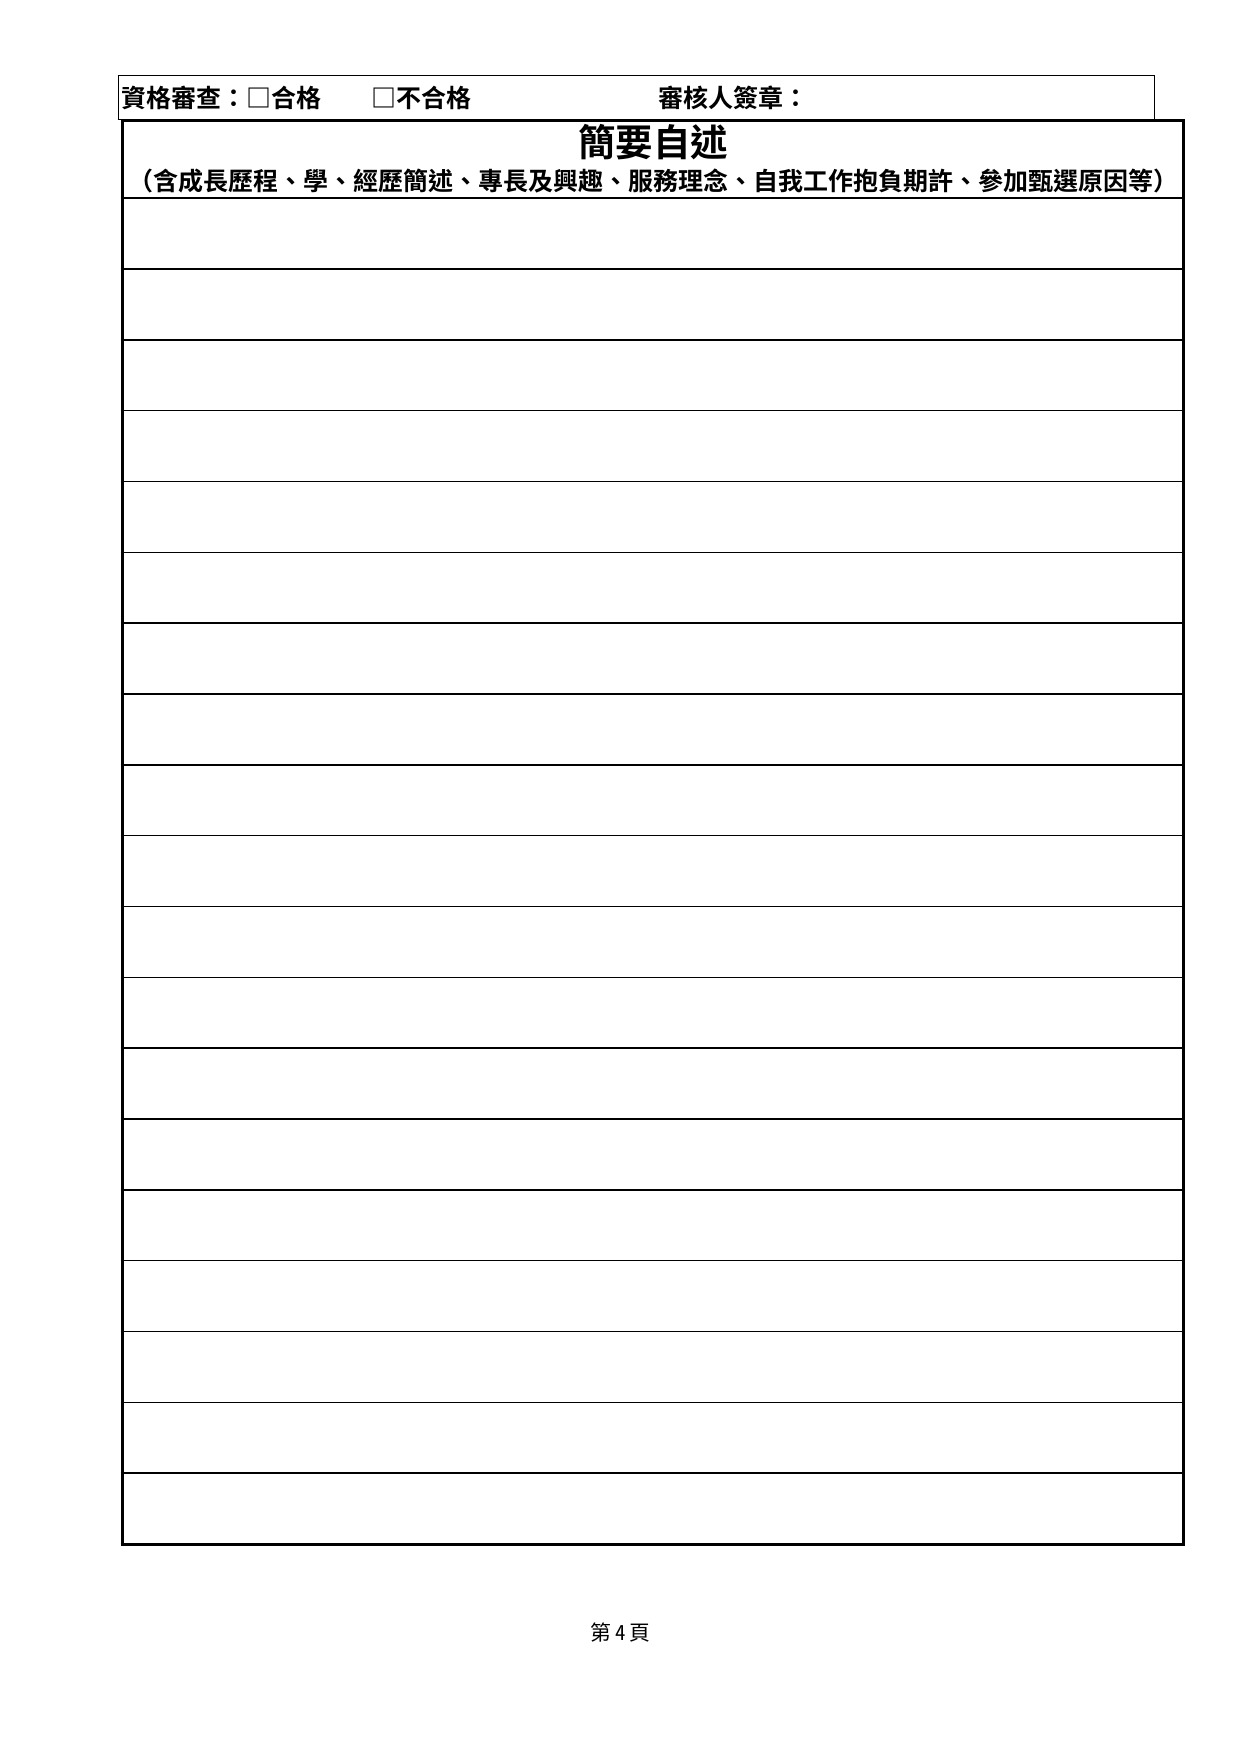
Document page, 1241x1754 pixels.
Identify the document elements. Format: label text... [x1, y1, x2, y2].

table_cell [124, 411, 1182, 481]
table_cell [124, 978, 1182, 1047]
table_cell [124, 199, 1182, 268]
table_cell [124, 270, 1182, 339]
table_cell [124, 553, 1182, 622]
table_cell [124, 341, 1182, 410]
table_cell [124, 836, 1182, 906]
table_cell [124, 1261, 1182, 1331]
table_cell 簡要自述 （含成長歷程、學、經歷簡述、專長及興趣、服務理念、自我工作抱負期許、參加甄選原因等） [124, 122, 1182, 197]
table_cell [124, 624, 1182, 693]
table_cell [124, 1474, 1182, 1543]
table_cell [124, 1332, 1182, 1401]
table_cell 資格審查：□合格 □不合格 審核人簽章： [119, 76, 1154, 119]
table_cell [124, 1191, 1182, 1260]
table_cell [124, 766, 1182, 835]
table_cell [124, 482, 1182, 551]
table_cell [124, 907, 1182, 976]
table_cell [1155, 75, 1183, 119]
table_cell [124, 1049, 1182, 1118]
table_cell [124, 1120, 1182, 1189]
table_cell [124, 695, 1182, 764]
table_cell [124, 1403, 1182, 1472]
